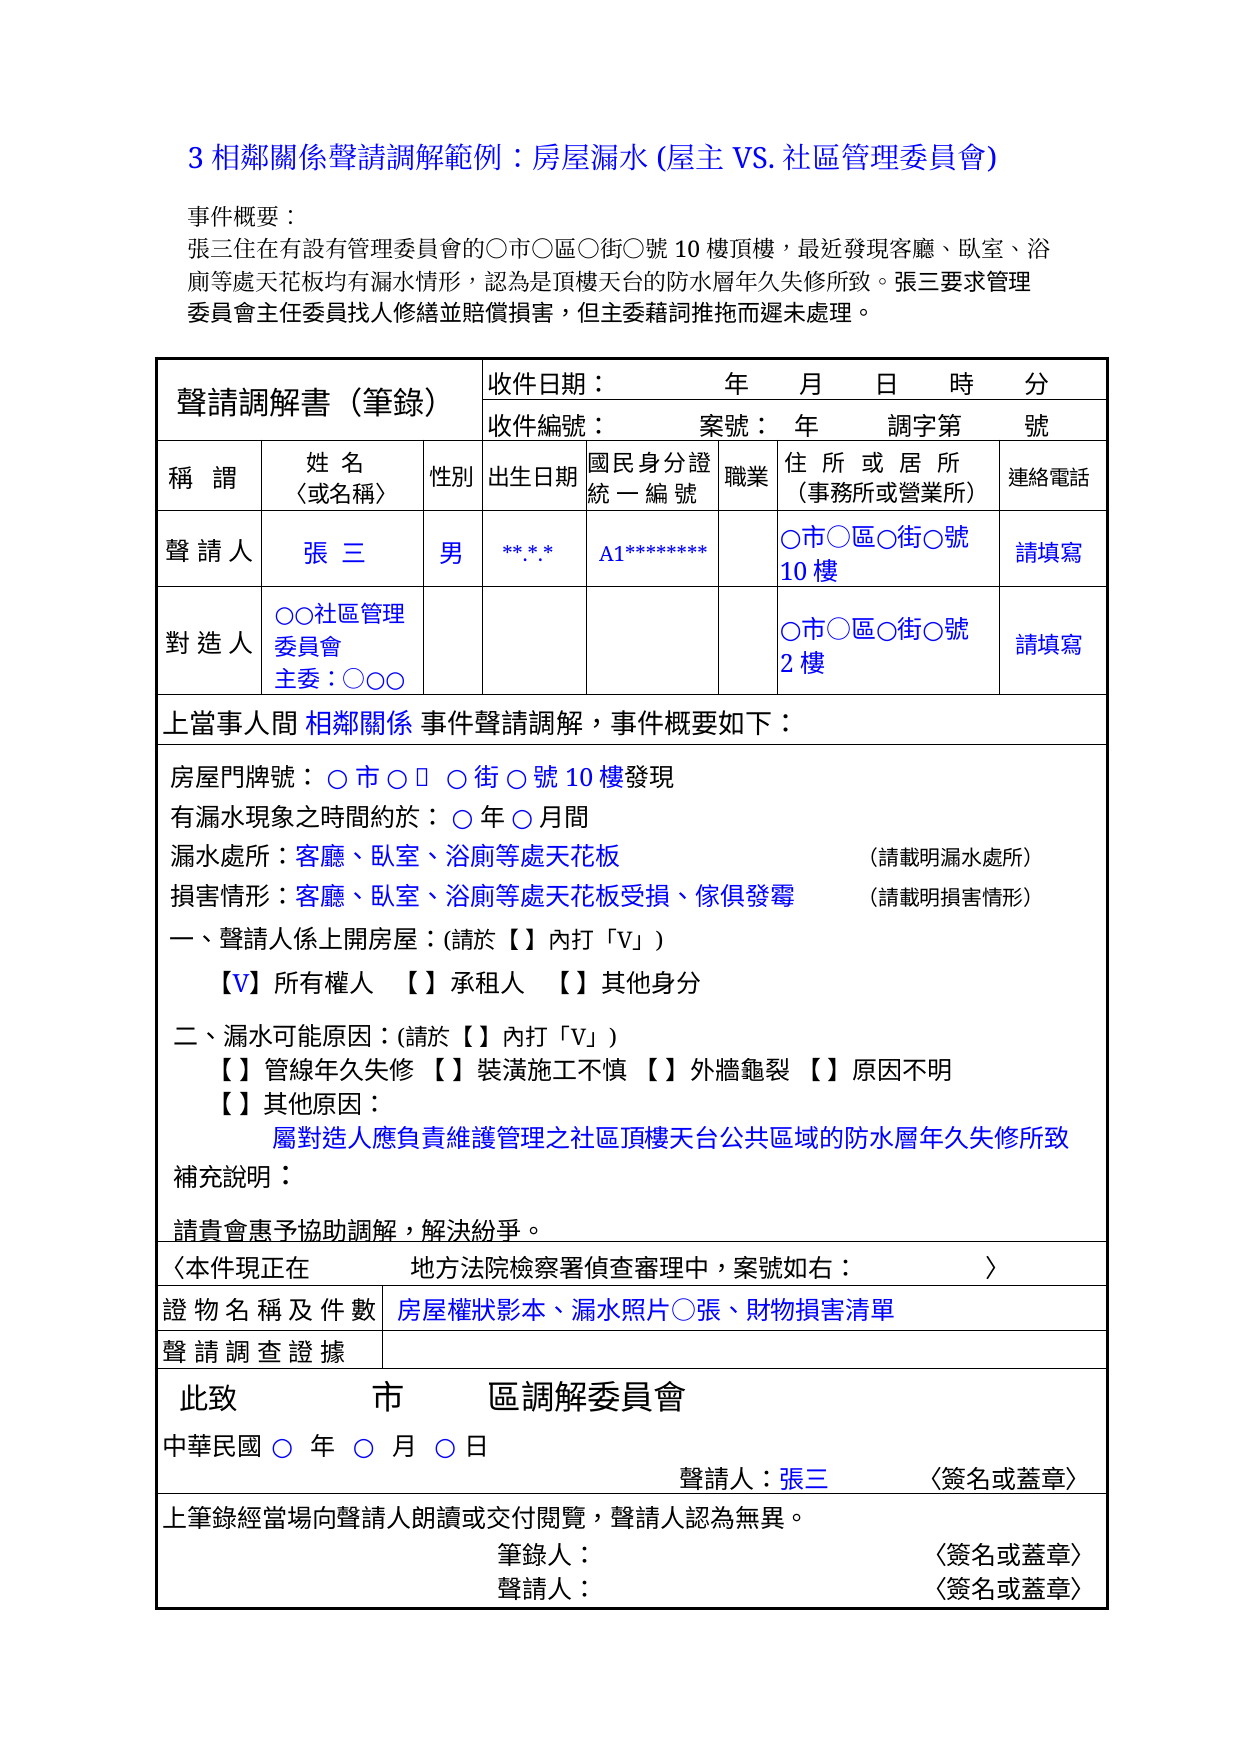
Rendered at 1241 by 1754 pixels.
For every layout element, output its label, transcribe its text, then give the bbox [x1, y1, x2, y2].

table_cell 上筆錄經當場向聲請人朗讀或交付閱覽，聲請人認為無異。 筆錄人： 〈簽名或蓋章〉 聲請人： 〈簽名或蓋章〉 [158, 1494, 1106, 1607]
table_header 聲請調解書（筆錄） [158, 360, 482, 439]
text 事件概要： [187, 199, 1240, 232]
table_cell 收件編號： 案號： 年 調字第 號 [483, 400, 1106, 439]
table_header 收件日期： 年 月 日 時 分 [483, 360, 1106, 399]
table_cell 性別 [424, 441, 482, 510]
table_cell 張 三 [262, 511, 423, 586]
table_cell 連絡電話 [1000, 441, 1106, 510]
table_cell 國民身分證 統 一 編 號 [587, 441, 718, 510]
table_cell ○市○區○街○號 10 樓 [778, 511, 999, 586]
table_cell [383, 1331, 1106, 1368]
table_cell 房屋權狀影本、漏水照片○張、財物損害清單 [383, 1286, 1106, 1329]
table_cell **.*.* [483, 511, 586, 586]
table_cell 男 [424, 511, 482, 586]
table_cell 房屋門牌號： ○ 市 ○ 區 ○ 街 ○ 號 10 樓發現有漏水現象之時間約於： ○ 年 ○ 月間 漏水處所：客廳、臥室、浴廁等處天花板 （請載明漏水處所） 損害情形：客廳、臥室、浴廁等處天花板受損、傢俱發霉 （請載明損害情形） 一、聲請人係上開房屋：(請於【 】內打「V」) 【V】所有權人 【 】承租人 【 】其他身分 二、漏水可能原因：(請於【 】內打「V」) 【 】管線年久失修 【 】裝潢施工不慎 【 】外牆龜裂 【 】原因不明 【 】其他原因： 屬對造人應負責維護管理之社區頂樓天台公共區域的防水層年久失修所致 補充說明： 請貴會惠予協助調解，解決紛爭。 [158, 745, 1106, 1241]
table_cell 〈本件現正在 地方法院檢察署偵查審理中，案號如右： 〉 [158, 1242, 1106, 1285]
table_cell 證 物 名 稱 及 件 數 [158, 1286, 382, 1329]
table_cell [719, 587, 777, 694]
table_cell 聲 請 人 [158, 511, 261, 586]
table_cell [587, 587, 718, 694]
table_cell 聲 請 調 查 證 據 [158, 1331, 382, 1368]
table_cell [424, 587, 482, 694]
table_cell 姓 名 〈或名稱〉 [262, 441, 423, 510]
table_cell ○市○區○街○號 2 樓 [778, 587, 999, 694]
table_cell 稱 謂 [158, 441, 261, 510]
table_cell 請填寫 [1000, 587, 1106, 694]
table_cell 住 所 或 居 所（事務所或營業所） [778, 441, 999, 510]
table_cell 此致 市 區調解委員會 中華民國 ○ 年 ○ 月 ○ 日 聲請人：張三 〈簽名或蓋章〉 [158, 1369, 1106, 1493]
table_cell 上當事人間 相鄰關係 事件聲請調解，事件概要如下： [158, 695, 1106, 744]
table_cell ○○社區管理 委員會 主委：○○○ [262, 587, 423, 694]
table_cell [719, 511, 777, 586]
table_cell 對 造 人 [158, 587, 261, 694]
table_cell 職業 [719, 441, 777, 510]
table_cell A1******** [587, 511, 718, 586]
table_cell [483, 587, 586, 694]
table_cell 請填寫 [1000, 511, 1106, 586]
table_cell 出生日期 [483, 441, 586, 510]
text 張三住在有設有管理委員會的○市○區○街○號 10 樓頂樓，最近發現客廳、臥室、浴廁等處天花板均有漏水情形，認為是頂樓天台的防水層年久失修所致。張三要求管理委員會主任委員找人修繕並賠償損害，但主委藉詞推拖而遲未處理。 [187, 232, 1053, 328]
text 3 相鄰關係聲請調解範例：房屋漏水 (屋主 VS. 社區管理委員會) [187, 135, 1240, 177]
